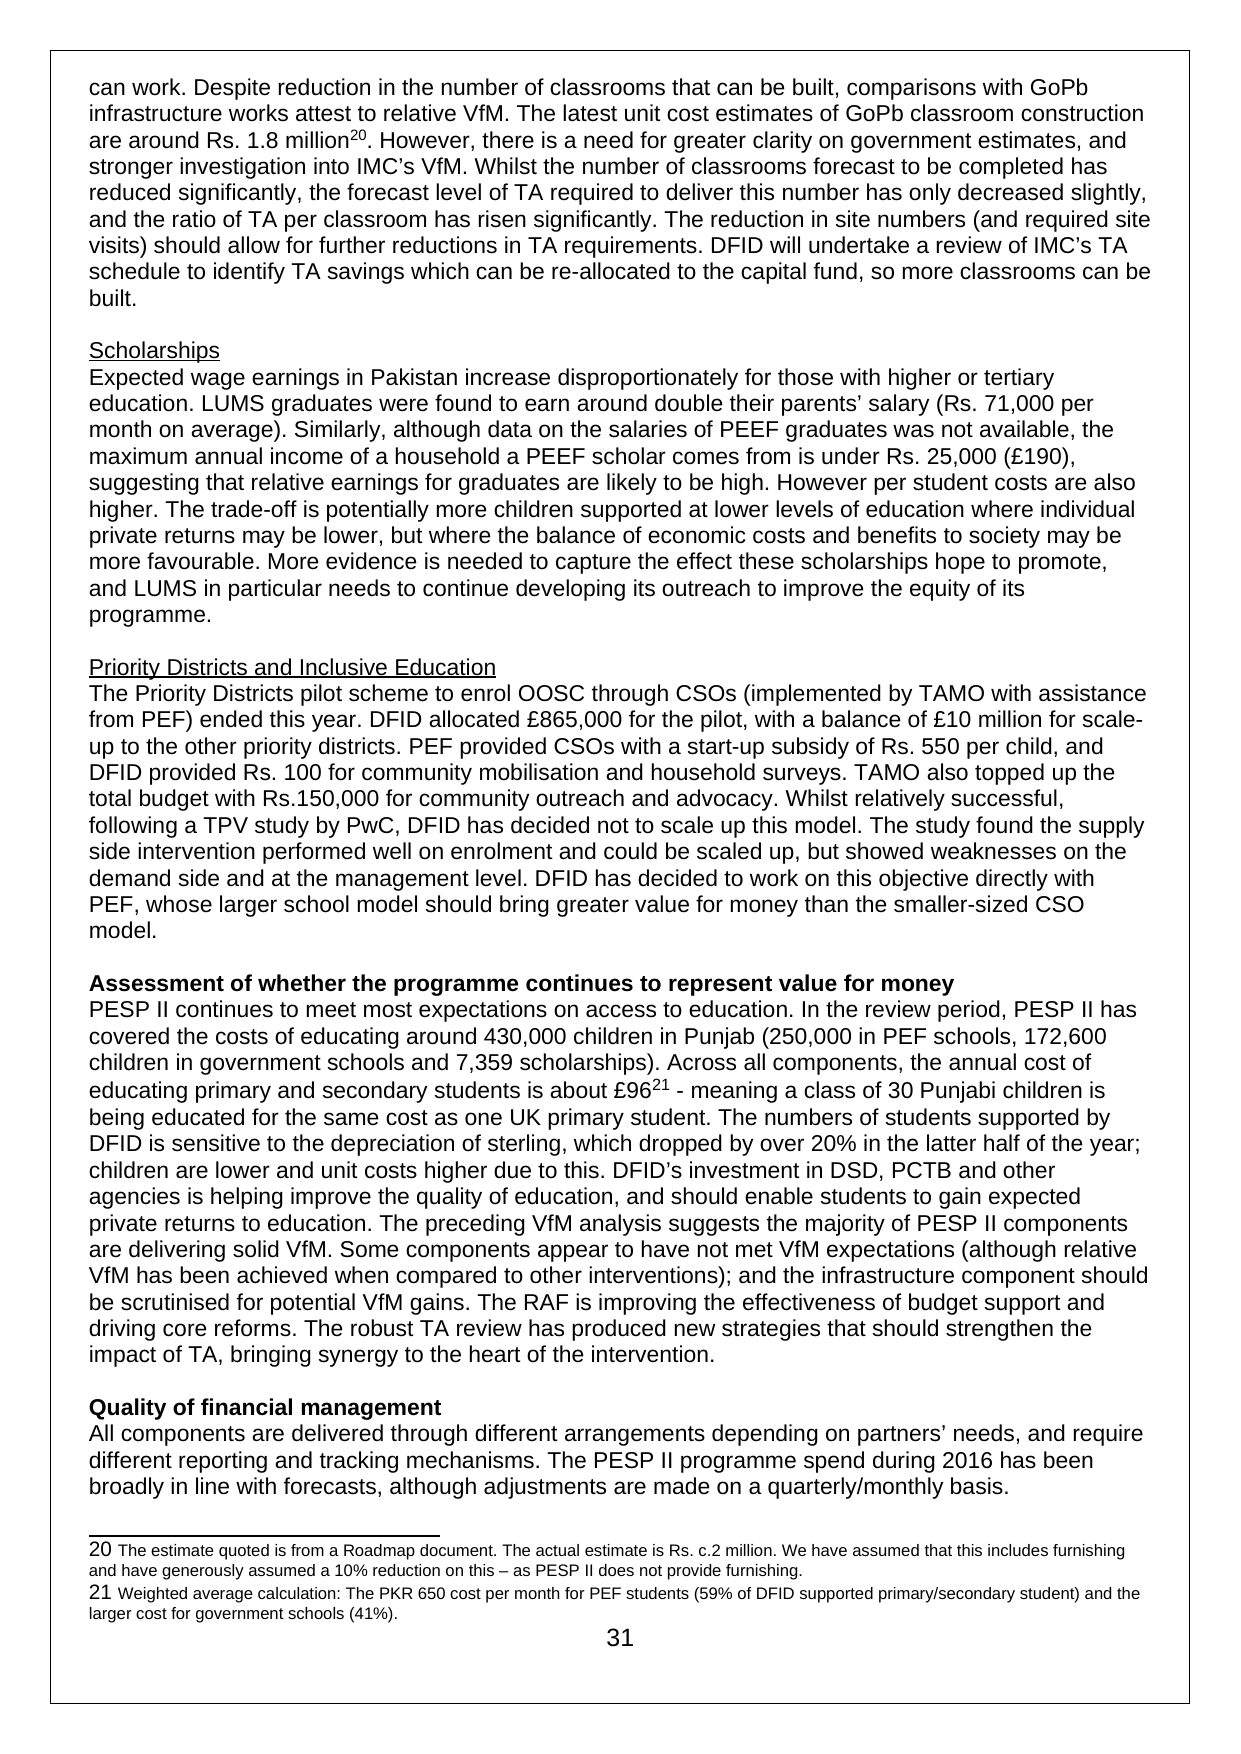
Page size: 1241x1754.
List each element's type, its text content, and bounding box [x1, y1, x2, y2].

text All components are delivered through different arrangements depending on partners’ needs, and require different reporting and tracking mechanisms. The PESP II programme spend during 2016 has been broadly in line with forecasts, although adjustments are made on a quarterly/monthly basis. [89, 1420, 1152, 1499]
text Priority Districts and Inclusive Education [89, 654, 1152, 680]
text Expected wage earnings in Pakistan increase disproportionately for those with higher or tertiary education. LUMS graduates were found to earn around double their parents’ salary (Rs. 71,000 per month on average). Similarly, although data on the salaries of PEEF graduates was not available, the maximum annual income of a household a PEEF scholar comes from is under Rs. 25,000 (£190), suggesting that relative earnings for graduates are likely to be high. However per student costs are also higher. The trade-off is potentially more children supported at lower levels of education where individual private returns may be lower, but where the balance of economic costs and benefits to society may be more favourable. More evidence is needed to capture the effect these scholarships hope to promote, and LUMS in particular needs to continue developing its outreach to improve the equity of its programme. [89, 364, 1152, 627]
text can work. Despite reduction in the number of classrooms that can be built, comparisons with GoPb infrastructure works attest to relative VfM. The latest unit cost estimates of GoPb classroom construction are around Rs. 1.8 million. However, there is a need for greater clarity on government estimates, and stronger investigation into IMC’s VfM. Whilst the number of classrooms forecast to be completed has reduced significantly, the forecast level of TA required to deliver this number has only decreased slightly, and the ratio of TA per classroom has risen significantly. The reduction in site numbers (and required site visits) should allow for further reductions in TA requirements. DFID will undertake a review of IMC’s TA schedule to identify TA savings which can be re-allocated to the capital fund, so more classrooms can be built. [89, 74, 1152, 311]
text Weighted average calculation: The PKR 650 cost per month for PEF students (59% of DFID supported primary/secondary student) and the larger cost for government schools (41%). [89, 1579, 1152, 1623]
text Assessment of whether the programme continues to represent value for money [89, 970, 1152, 996]
text Quality of financial management [89, 1394, 1152, 1420]
text The Priority Districts pilot scheme to enrol OOSC through CSOs (implemented by TAMO with assistance from PEF) ended this year. DFID allocated £865,000 for the pilot, with a balance of £10 million for scale-up to the other priority districts. PEF provided CSOs with a start-up subsidy of Rs. 550 per child, and DFID provided Rs. 100 for community mobilisation and household surveys. TAMO also topped up the total budget with Rs.150,000 for community outreach and advocacy. Whilst relatively successful, following a TPV study by PwC, DFID has decided not to scale up this model. The study found the supply side intervention performed well on enrolment and could be scaled up, but showed weaknesses on the demand side and at the management level. DFID has decided to work on this objective directly with PEF, whose larger school model should bring greater value for money than the smaller-sized CSO model. [89, 680, 1152, 943]
text PESP II continues to meet most expectations on access to education. In the review period, PESP II has covered the costs of educating around 430,000 children in Punjab (250,000 in PEF schools, 172,600 children in government schools and 7,359 scholarships). Across all components, the annual cost of educating primary and secondary students is about £96 - meaning a class of 30 Punjabi children is being educated for the same cost as one UK primary student. The numbers of students supported by DFID is sensitive to the depreciation of sterling, which dropped by over 20% in the latter half of the year; children are lower and unit costs higher due to this. DFID’s investment in DSD, PCTB and other agencies is helping improve the quality of education, and should enable students to gain expected private returns to education. The preceding VfM analysis suggests the majority of PESP II components are delivering solid VfM. Some components appear to have not met VfM expectations (although relative VfM has been achieved when compared to other interventions); and the infrastructure component should be scrutinised for potential VfM gains. The RAF is improving the effectiveness of budget support and driving core reforms. The robust TA review has produced new strategies that should strengthen the impact of TA, bringing synergy to the heart of the intervention. [89, 996, 1152, 1368]
text The estimate quoted is from a Roadmap document. The actual estimate is Rs. c.2 million. We have assumed that this includes furnishing and have generously assumed a 10% reduction on this – as PESP II does not provide furnishing. [89, 1536, 1152, 1579]
text Scholarships [89, 337, 1152, 364]
